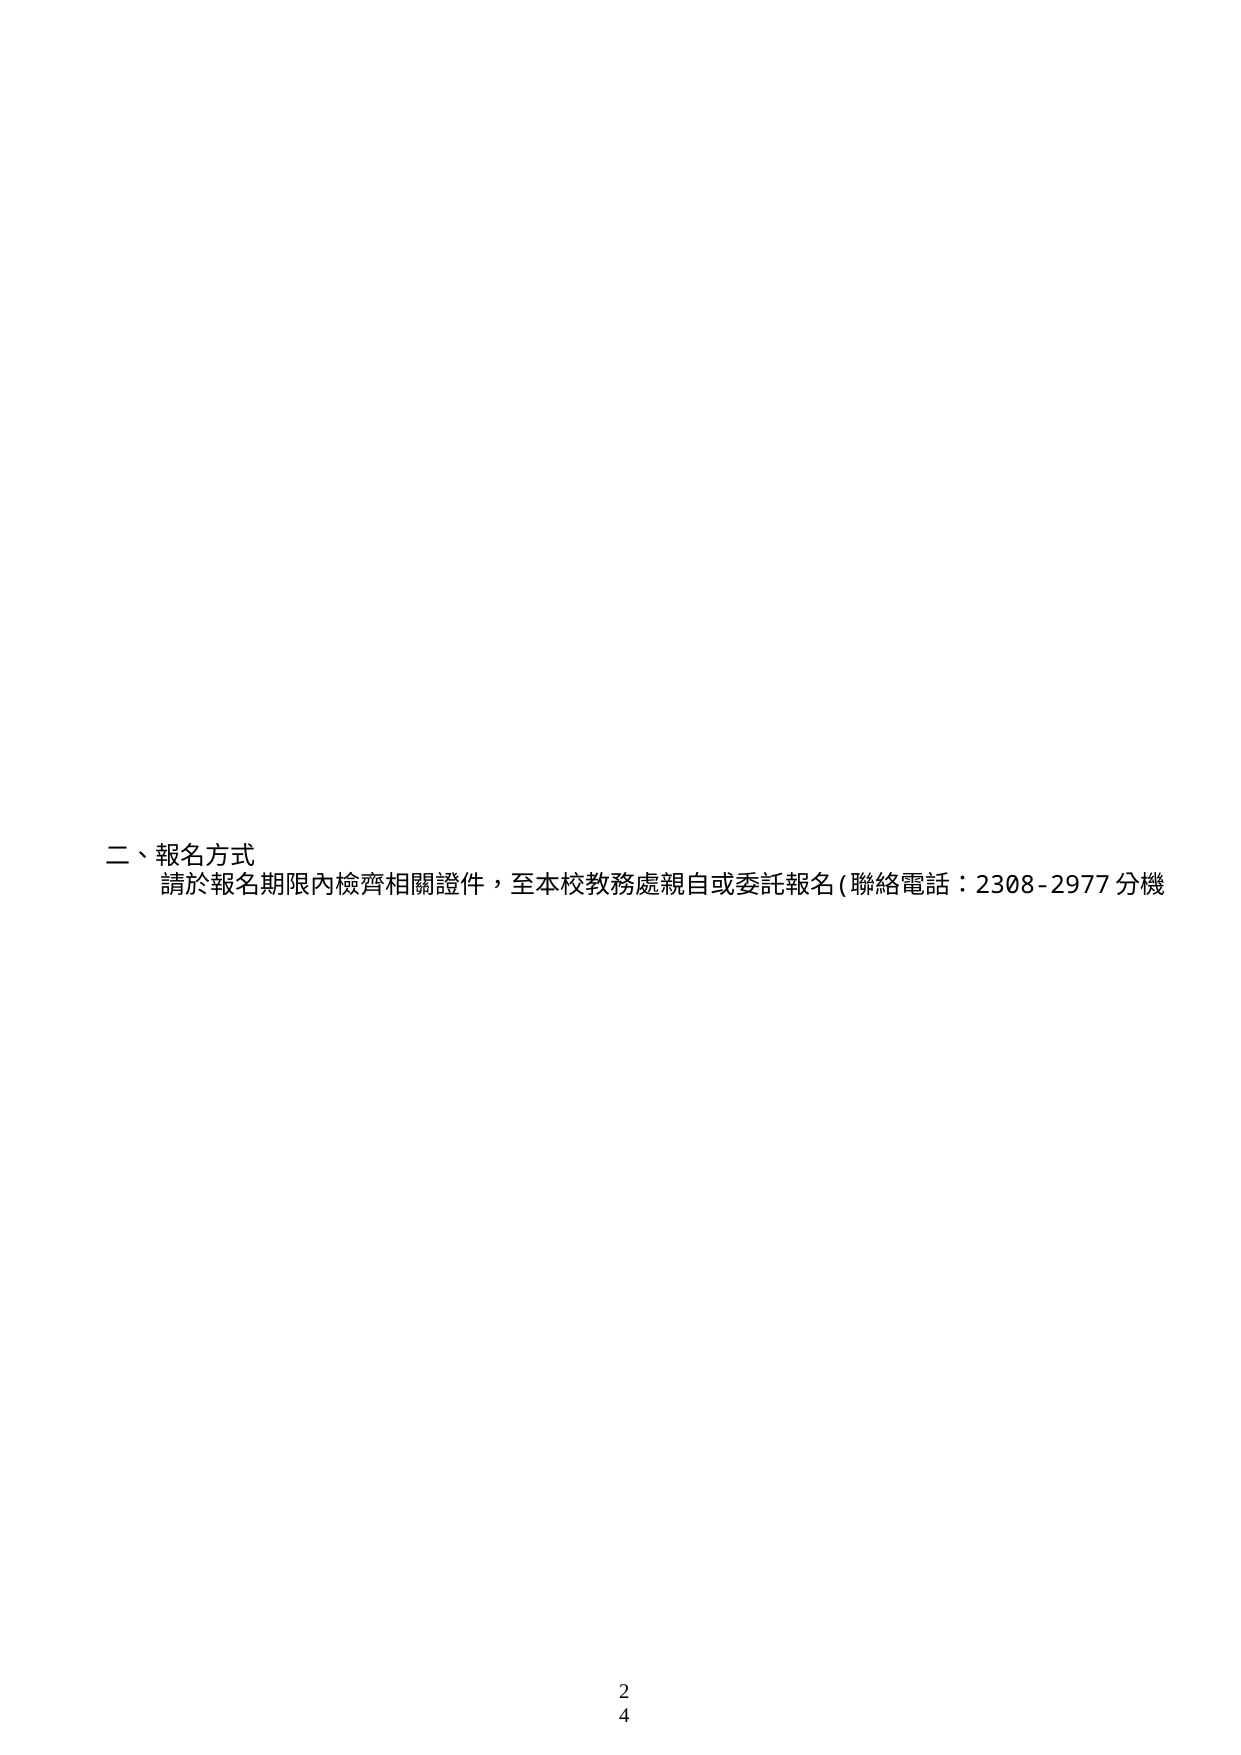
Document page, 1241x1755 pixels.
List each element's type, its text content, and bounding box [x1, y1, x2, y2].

text 請於報名期限內檢齊相關證件，至本校教務處親自或委託報名(聯絡電話：2308-2977分機 [75, 870, 1165, 899]
text 二、報名方式 [75, 841, 1165, 870]
